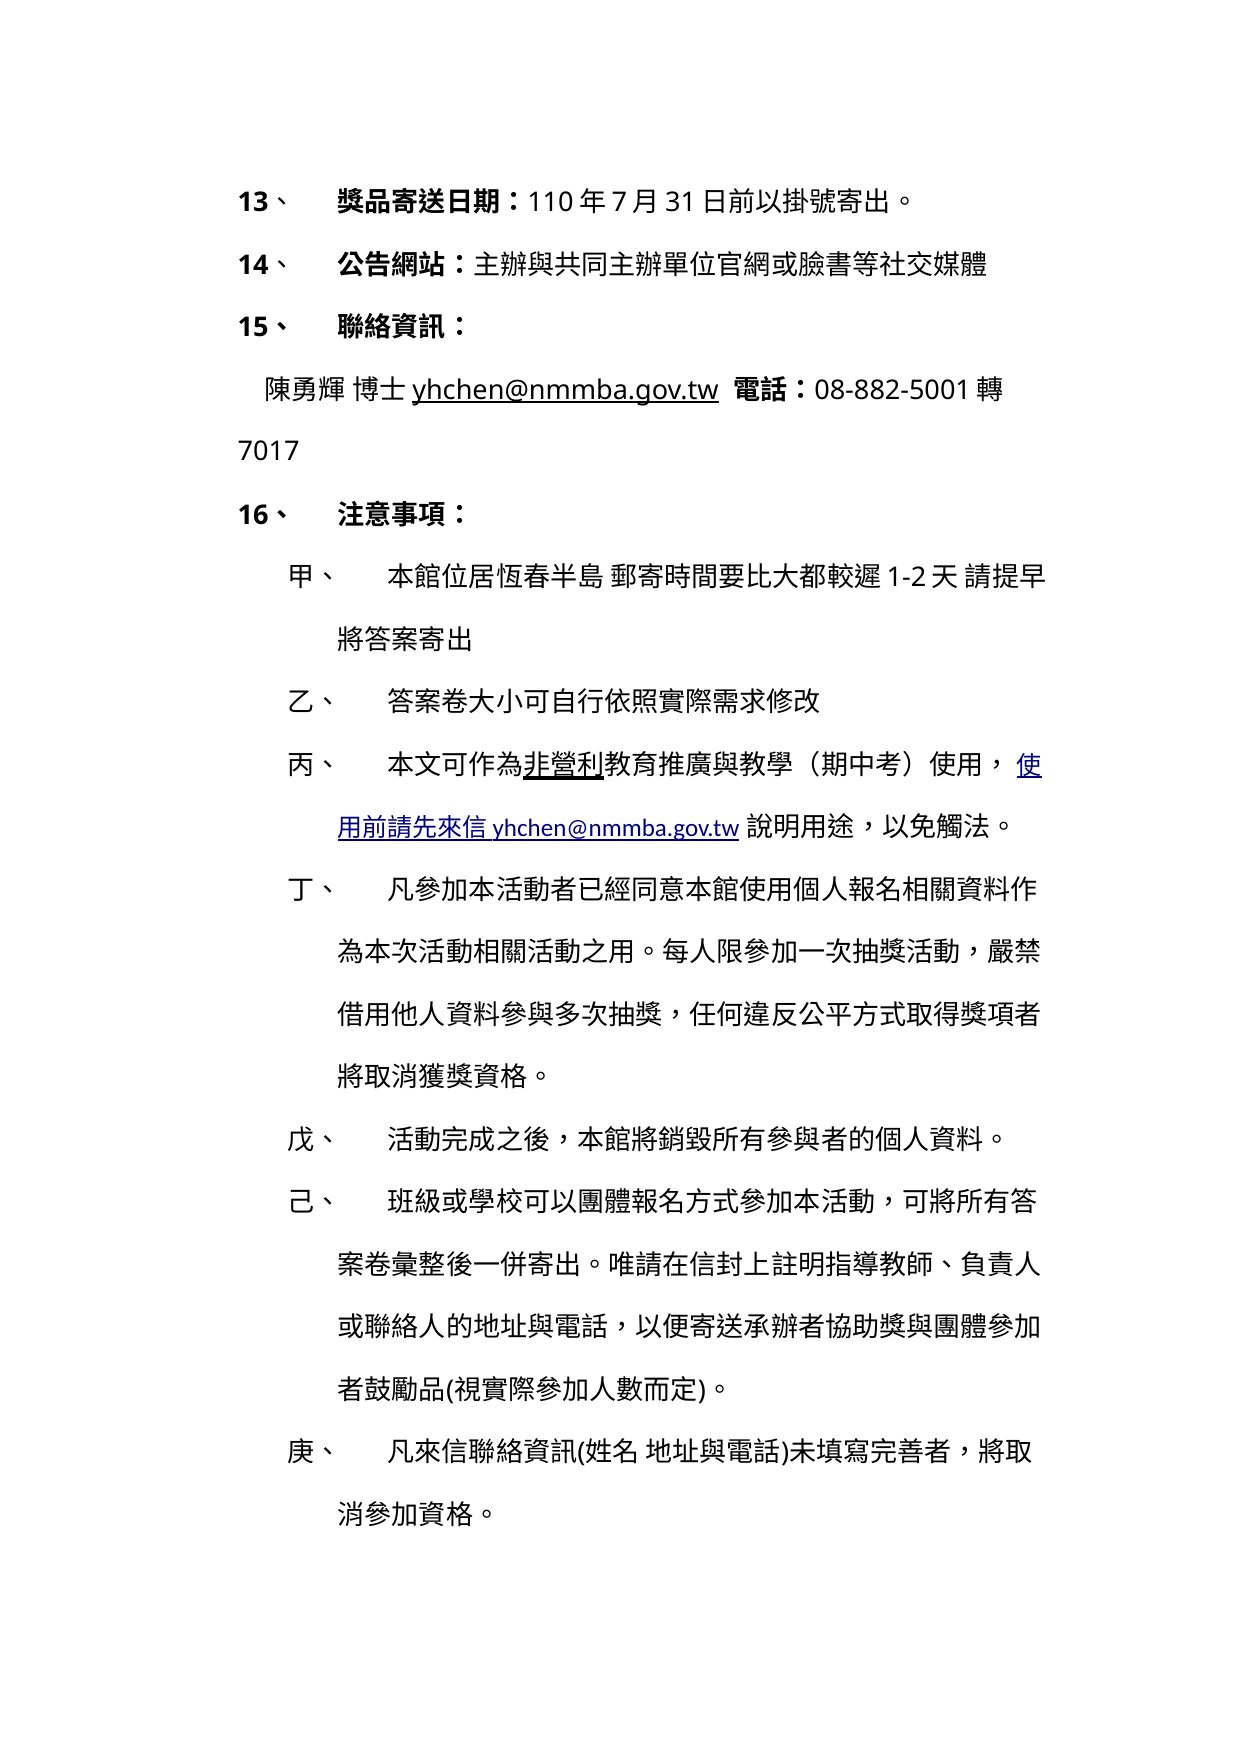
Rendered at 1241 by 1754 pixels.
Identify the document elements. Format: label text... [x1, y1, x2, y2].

list 公告網站：主辦與共同主辦單位官網或臉書等社交媒體 [237, 221, 1053, 283]
list 陳勇輝 博士 yhchen@nmmba.gov.tw 電話：08-882-5001轉7017 [237, 346, 1053, 471]
list 聯絡資訊： [237, 283, 1053, 346]
list 班級或學校可以團體報名方式參加本活動，可將所有答案卷彙整後一併寄出。唯請在信封上註明指導教師、負責人或聯絡人的地址與電話，以便寄送承辦者協助獎與團體參加者鼓勵品(視實際參加人數而定)。 [287, 1158, 1053, 1408]
list 本文可作為非營利教育推廣與教學（期中考）使用， 使用前請先來信yhchen@nmmba.gov.tw 說明用途，以免觸法。 [287, 721, 1053, 846]
list 注意事項： [237, 471, 1053, 533]
list 凡來信聯絡資訊(姓名 地址與電話)未填寫完善者，將取消參加資格。 [287, 1408, 1053, 1533]
list 活動完成之後，本館將銷毀所有參與者的個人資料。 [287, 1096, 1053, 1158]
list 答案卷大小可自行依照實際需求修改 [287, 658, 1053, 721]
list 凡參加本活動者已經同意本館使用個人報名相關資料作為本次活動相關活動之用。每人限參加一次抽獎活動，嚴禁借用他人資料參與多次抽獎，任何違反公平方式取得獎項者將取消獲獎資格。 [287, 846, 1053, 1096]
list 獎品寄送日期：110年7月31日前以掛號寄出。 [237, 158, 1053, 221]
list 本館位居恆春半島 郵寄時間要比大都較遲1-2天 請提早將答案寄出 [287, 533, 1053, 658]
